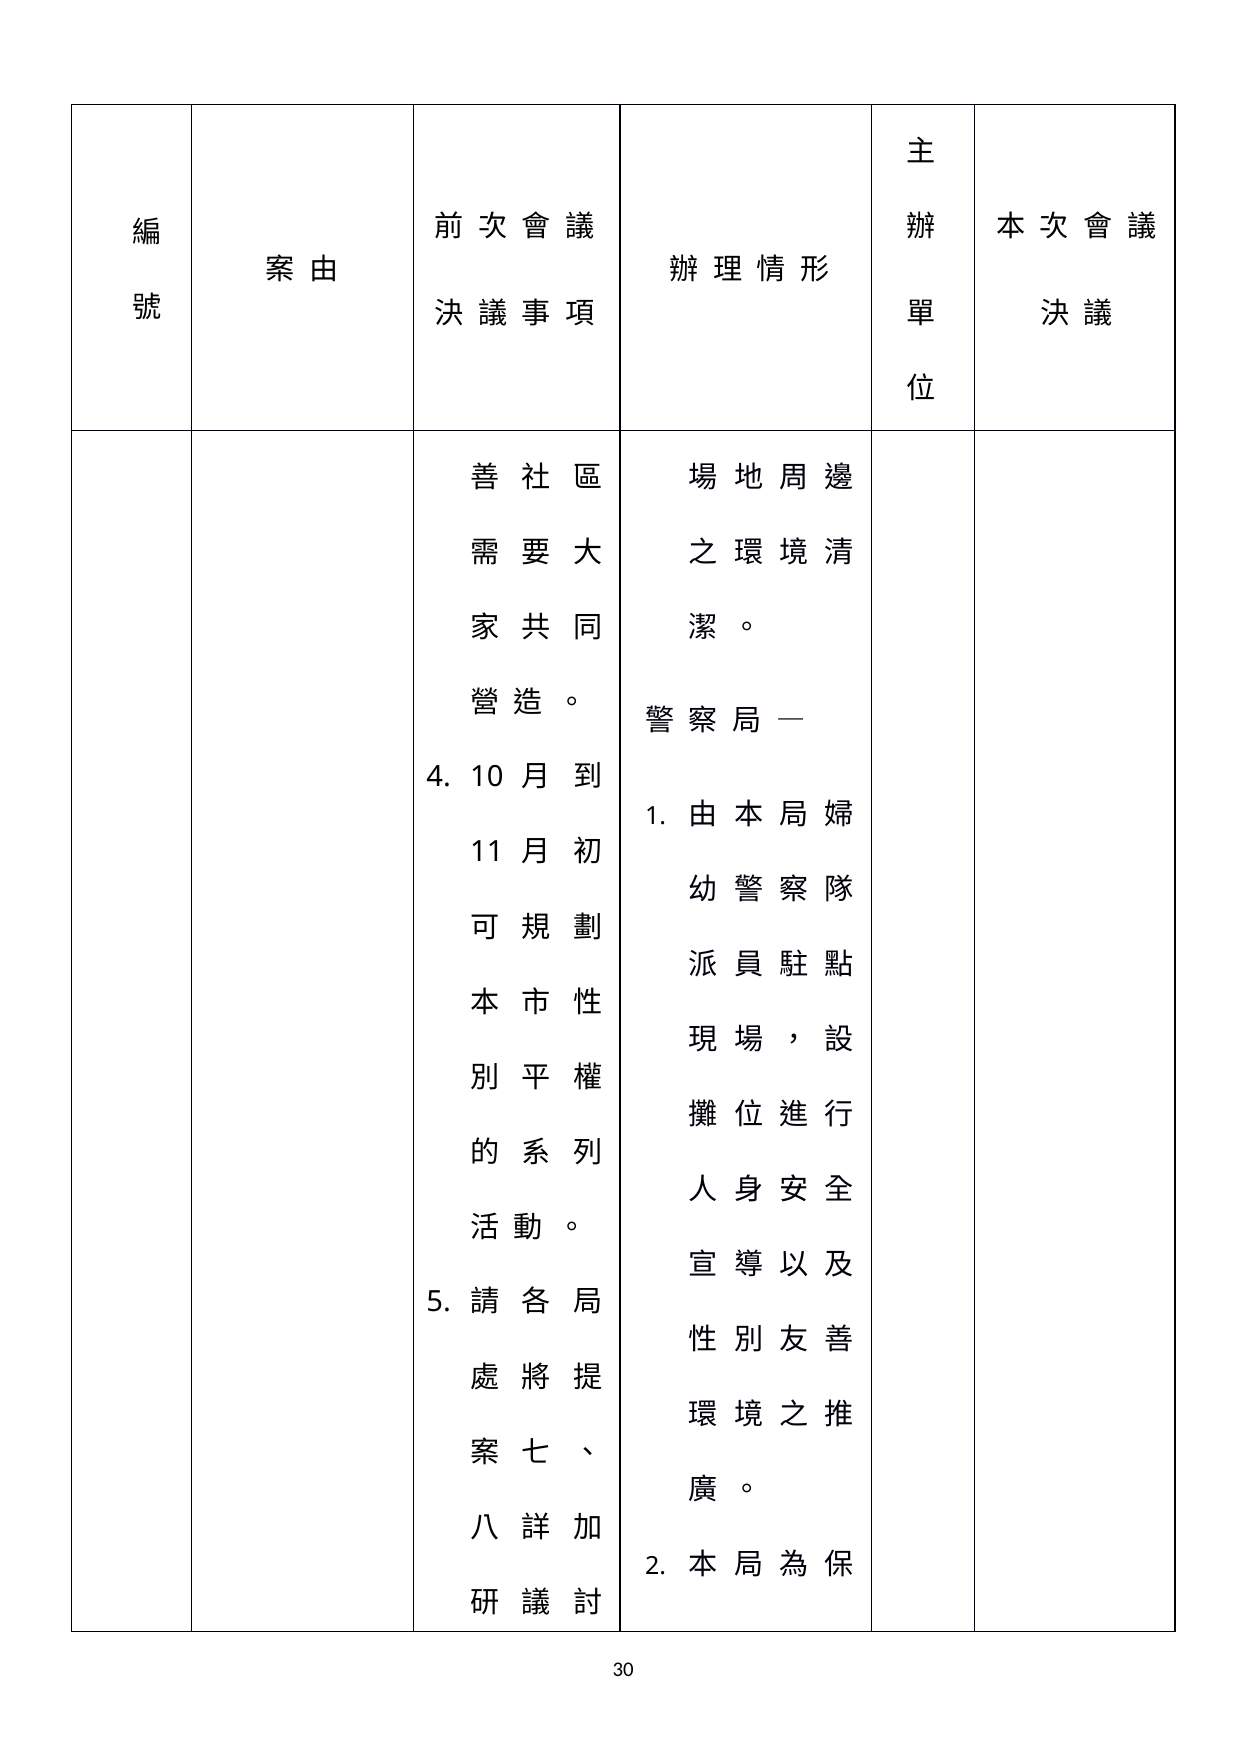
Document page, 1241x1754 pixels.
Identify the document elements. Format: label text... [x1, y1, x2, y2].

table_header 辦理情形 [621, 105, 871, 429]
table_cell [192, 431, 413, 1631]
table_header 主辦 單位 [872, 105, 974, 429]
table_cell [872, 431, 974, 1631]
table_cell 照案通過，請市府協助本次活動的辦理，並請市府自行協調對應窗口。 請警察局給予協助，以更友善方式管理該集會遊行。 請觀光旅遊局加入辦理，推行觀光促銷本市，並請各局處積極協助配合辦理，友善社區需要大家共同營造。 10月到11月初可規劃本市性別平權的系列活動。 請各局處將提案七、八詳加研議討論，思考更創新、創意的方案。 [414, 431, 619, 1631]
table_cell 社會局— 「2015年度同志遊行活動」於104年10月3日於本市市民廣場辦理，本局已協助市民廣場之借用與本市公益彩券盈餘經費之經費補助。 為維持活動之順暢，本府警察局與環境保護局於活動當日協助交通管制事宜與支援設置垃圾子車，以維護交通秩序與場地周邊之環境清潔。 警察局— 由本局婦幼警察隊派員駐點現場，設攤位進行人身安全宣導以及性別友善環境之推廣。 本局為保障人民集會、遊行之自由及維持社會秩序，依集會遊行法第十四條：「主管機關許可室外集會、遊行時，得就左列事項為必要之限制：一、關於維護重要地區、設施或建築物安全之事項。二、關於防止妨礙政府機關公務之事項。三、關於維持交通秩序或公共衛生之事項。四、關於維持機關、學校等公共場所安寧之事項。五、關於集會、遊行之人數、時間、處所、路線事項。六、關於妨害身分辨識之化裝事項。」辦理；並配合當日活動宗旨，強化執勤技巧，使市民感受活動親切及友善氛圍。 本局婦幼警察隊未接獲主辦單位告知攤位規劃，故當日派員改採行動式發送婦幼安全手冊及性別友善宣導事宜。 觀光旅遊局— 本局配合活動行銷推廣事宜，可協助將活動訊息置於臺中旅遊網及FB粉絲專頁上宣傳。 新聞局— 本局已於10月2日將本活動登錄本府重要市政行程表以邀請媒體記者採訪，並於10月3日同志大遊行當日發布新聞稿、照片，並傳送媒體記者協助宣傳。媒體亦有大幅報導。 [621, 431, 871, 1631]
table_cell [72, 431, 191, 1631]
table_header 案由 [192, 105, 413, 429]
table_header 本次會議 決議 [975, 105, 1174, 429]
table_header 編號 [72, 105, 191, 429]
table_cell [975, 431, 1174, 1631]
table_header 前次會議 決議事項 [414, 105, 619, 429]
